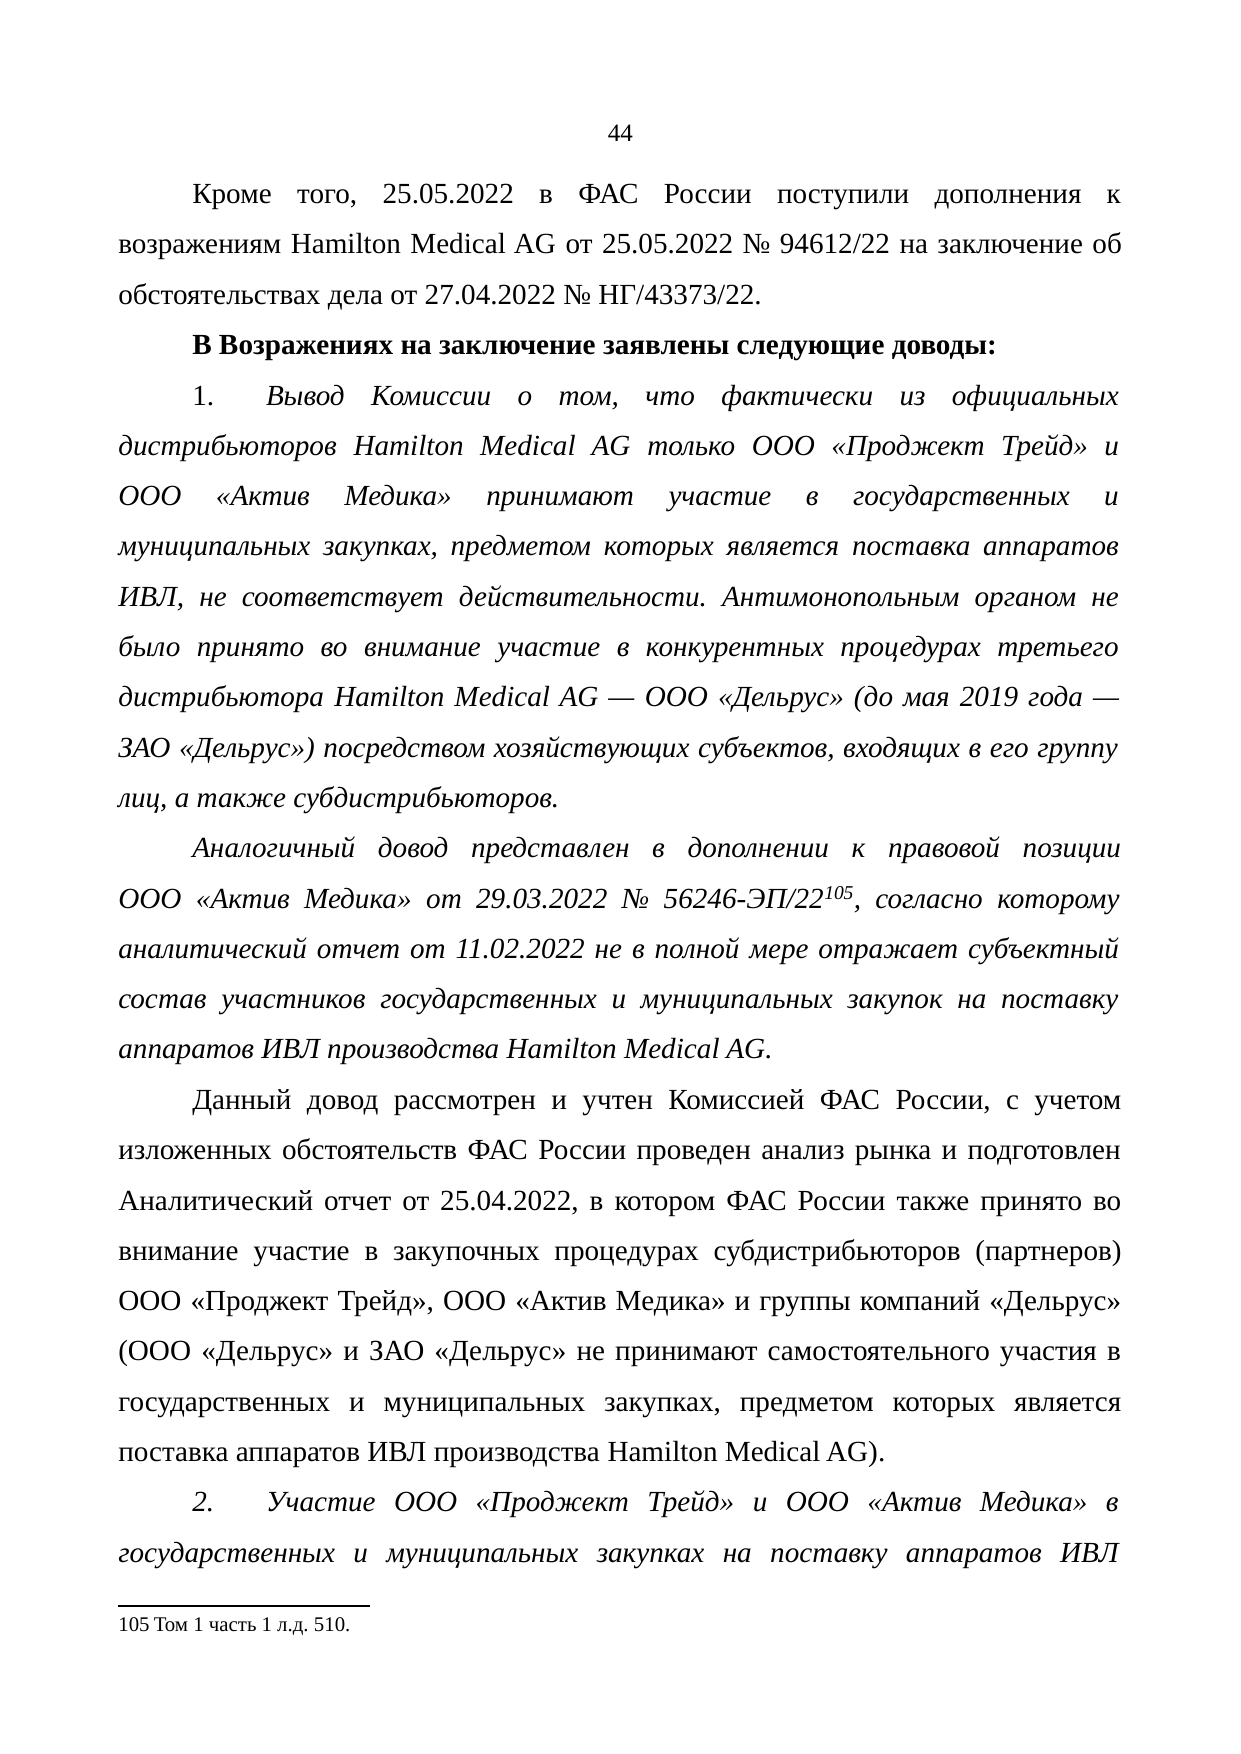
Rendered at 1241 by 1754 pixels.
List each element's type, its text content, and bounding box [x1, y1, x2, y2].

text 2. Участие ООО «Проджект Трейд» и ООО «Актив Медика» в государственных и муниципальных закупках на поставку аппаратов ИВЛ [118, 1484, 1122, 1568]
text В Возражениях на заключение заявлены следующие доводы: [118, 327, 1122, 361]
text Аналогичный довод представлен в дополнении к правовой позиции ООО «Актив Медика» от 29.03.2022 № 56246-ЭП/22, согласно которому аналитический отчет от 11.02.2022 не в полной мере отражает субъектный состав участников государственных и муниципальных закупок на поставку аппаратов ИВЛ производства Hamilton Medical AG. [118, 830, 1122, 1065]
text Том 1 часть 1 л.д. 510. [118, 1612, 1122, 1636]
text Кроме того, 25.05.2022 в ФАС России поступили дополнения к возражениям Hamilton Medical AG от 25.05.2022 № 94612/22 на заключение об обстоятельствах дела от 27.04.2022 № НГ/43373/22. [118, 176, 1122, 311]
text 1. Вывод Комиссии о том, что фактически из официальных дистрибьюторов Hamilton Medical AG только ООО «Проджект Трейд» и ООО «Актив Медика» принимают участие в государственных и муниципальных закупках, предметом которых является поставка аппаратов ИВЛ, не соответствует действительности. Антимонопольным органом не было принято во внимание участие в конкурентных процедурах третьего дистрибьютора Hamilton Medical AG — ООО «Дельрус» (до мая 2019 года — ЗАО «Дельрус») посредством хозяйствующих субъектов, входящих в его группу лиц, а также субдистрибьюторов. [118, 378, 1122, 814]
text Данный довод рассмотрен и учтен Комиссией ФАС России, с учетом изложенных обстоятельств ФАС России проведен анализ рынка и подготовлен Аналитический отчет от 25.04.2022, в котором ФАС России также принято во внимание участие в закупочных процедурах субдистрибьюторов (партнеров) ООО «Проджект Трейд», ООО «Актив Медика» и группы компаний «Дельрус» (ООО «Дельрус» и ЗАО «Дельрус» не принимают самостоятельного участия в государственных и муниципальных закупках, предметом которых является поставка аппаратов ИВЛ производства Hamilton Medical AG). [118, 1082, 1122, 1468]
